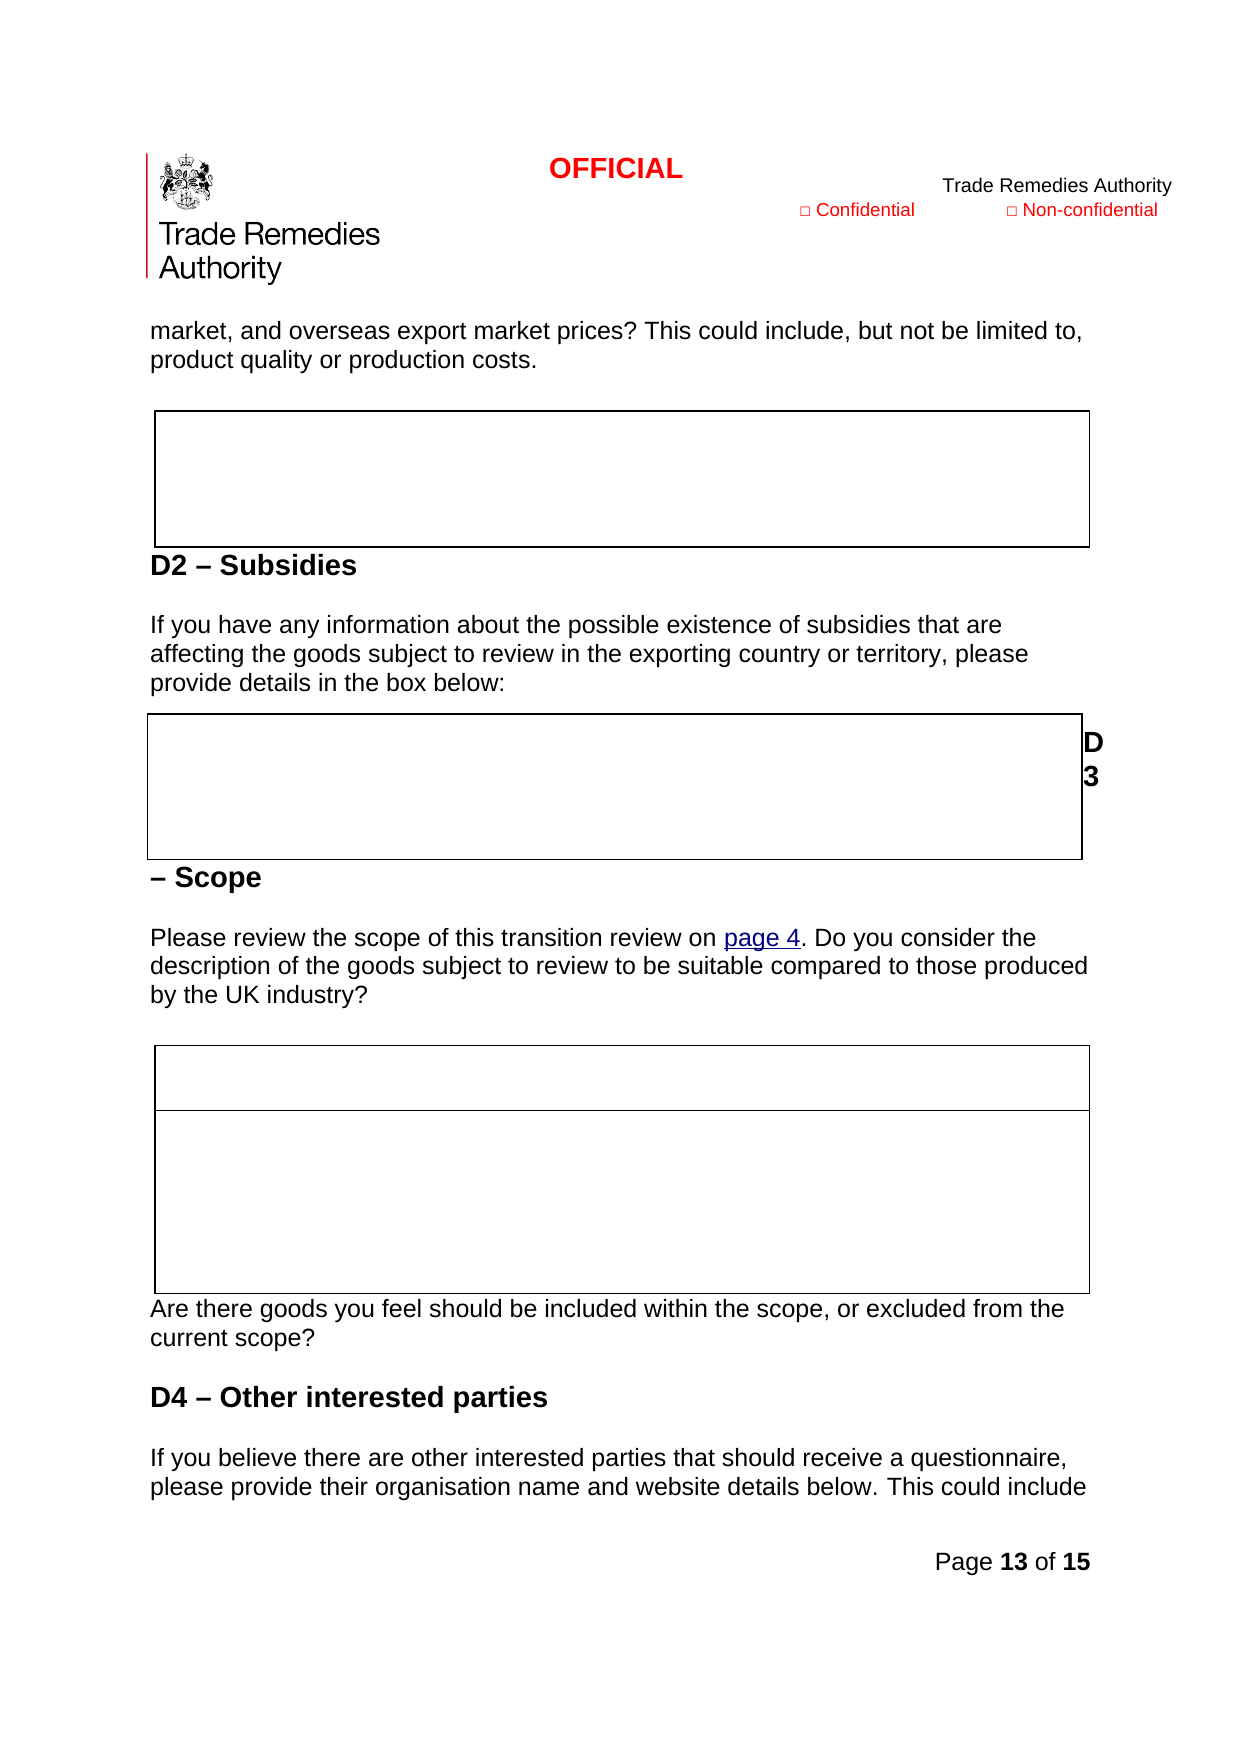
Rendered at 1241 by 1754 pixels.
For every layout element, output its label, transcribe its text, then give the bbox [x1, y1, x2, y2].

subtitle D2 – Subsidies [150, 431, 1090, 581]
text Please review the scope of this transition review on page 4. Do you consider the description of the goods subject to review to be suitable compared to those produced by the UK industry? [150, 922, 1090, 1009]
text market, and overseas export market prices? This could include, but not be limited to, product quality or production costs. [150, 316, 1090, 374]
text [148, 715, 1081, 859]
text Are there goods you feel should be included within the scope, or excluded from the current scope? [150, 1037, 1090, 1352]
text [156, 1046, 1089, 1110]
subtitle D4 – Other interested parties [150, 1380, 1090, 1414]
text If you have any information about the possible existence of subsidies that are affecting the goods subject to review in the exporting country or territory, please provide details in the box below: [150, 610, 1090, 696]
subtitle D3 – Scope [150, 725, 1090, 894]
text If you believe there are other interested parties that should receive a questionnaire, please provide their organisation name and website details below. This could include [150, 1443, 1090, 1500]
